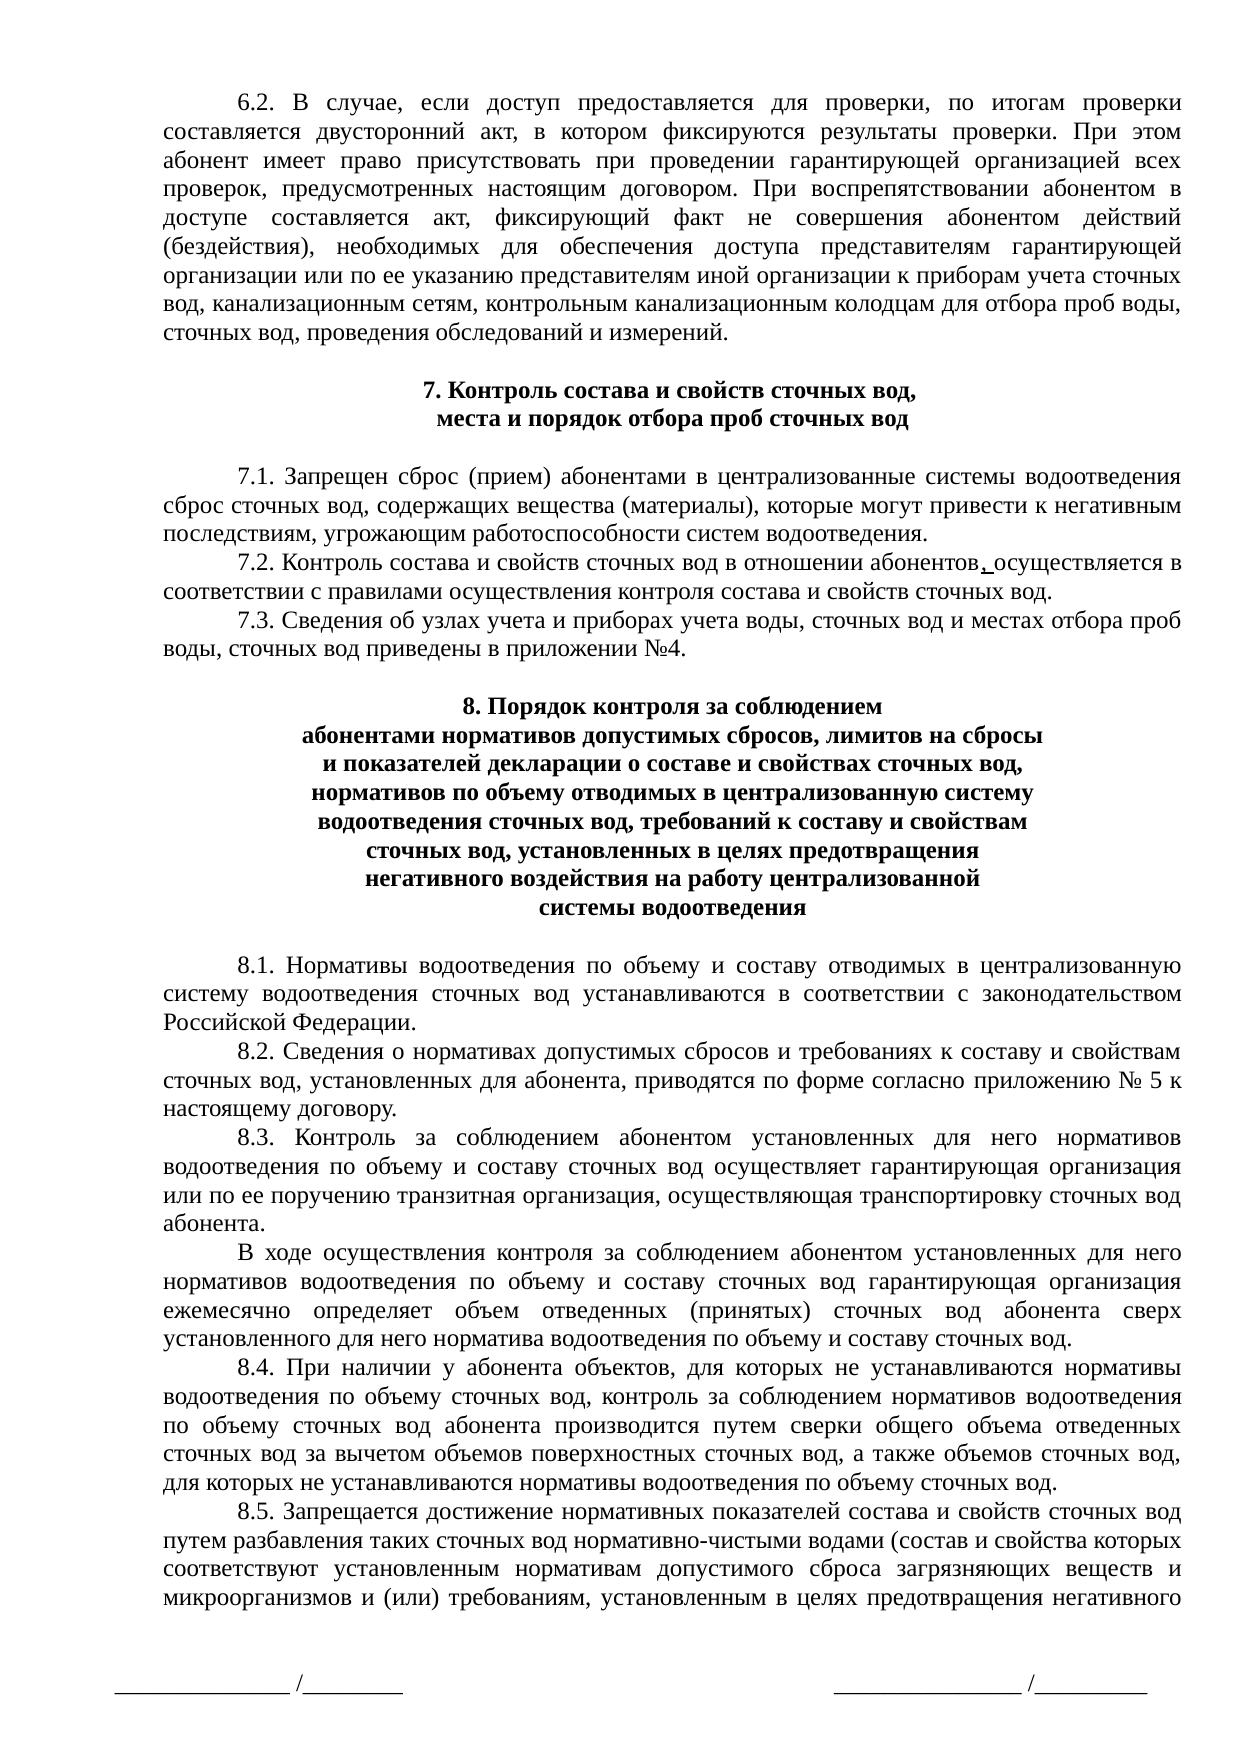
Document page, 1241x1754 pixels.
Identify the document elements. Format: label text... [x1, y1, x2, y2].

text 8.3. Контроль за соблюдением абонентом установленных для него нормативов водоотведения по объему и составу сточных вод осуществляет гарантирующая организация или по ее поручению транзитная организация, осуществляющая транспортировку сточных вод абонента. [163, 1122, 1182, 1237]
text 7.3. Сведения об узлах учета и приборах учета воды, сточных вод и местах отбора проб воды, сточных вод приведены в приложении №4. [163, 605, 1182, 662]
text 7.1. Запрещен сброс (прием) абонентами в централизованные системы водоотведения сброс сточных вод, содержащих вещества (материалы), которые могут привести к негативным последствиям, угрожающим работоспособности систем водоотведения. [163, 461, 1182, 547]
text 8.1. Нормативы водоотведения по объему и составу отводимых в централизованную систему водоотведения сточных вод устанавливаются в соответствии с законодательством Российской Федерации. [163, 950, 1182, 1036]
text 8.4. При наличии у абонента объектов, для которых не устанавливаются нормативы водоотведения по объему сточных вод, контроль за соблюдением нормативов водоотведения по объему сточных вод абонента производится путем сверки общего объема отведенных сточных вод за вычетом объемов поверхностных сточных вод, а также объемов сточных вод, для которых не устанавливаются нормативы водоотведения по объему сточных вод. [163, 1352, 1182, 1496]
text 6.2. В случае, если доступ предоставляется для проверки, по итогам проверки составляется двусторонний акт, в котором фиксируются результаты проверки. При этом абонент имеет право присутствовать при проведении гарантирующей организацией всех проверок, предусмотренных настоящим договором. При воспрепятствовании абонентом в доступе составляется акт, фиксирующий факт не совершения абонентом действий (бездействия), необходимых для обеспечения доступа представителям гарантирующей организации или по ее указанию представителям иной организации к приборам учета сточных вод, канализационным сетям, контрольным канализационным колодцам для отбора проб воды, сточных вод, проведения обследований и измерений. [163, 87, 1182, 346]
text 8. Порядок контроля за соблюдением [163, 691, 1182, 720]
text системы водоотведения [163, 892, 1182, 921]
text 8.5. Запрещается достижение нормативных показателей состава и свойств сточных вод путем разбавления таких сточных вод нормативно-чистыми водами (состав и свойства которых соответствуют установленным нормативам допустимого сброса загрязняющих веществ и микроорганизмов и (или) требованиям, установленным в целях предотвращения негативного [163, 1496, 1182, 1611]
text нормативов по объему отводимых в централизованную систему [163, 777, 1182, 806]
text 7.2. Контроль состава и свойств сточных вод в отношении абонентов, осуществляется в соответствии с правилами осуществления контроля состава и свойств сточных вод. [163, 547, 1182, 605]
text водоотведения сточных вод, требований к составу и свойствам [163, 806, 1182, 835]
text места и порядок отбора проб сточных вод [163, 403, 1182, 432]
text сточных вод, установленных в целях предотвращения [163, 835, 1182, 863]
text 8.2. Сведения о нормативах допустимых сбросов и требованиях к составу и свойствам сточных вод, установленных для абонента, приводятся по форме согласно приложению № 5 к настоящему договору. [163, 1036, 1182, 1122]
text негативного воздействия на работу централизованной [163, 863, 1182, 892]
text абонентами нормативов допустимых сбросов, лимитов на сбросы [163, 720, 1182, 748]
text и показателей декларации о составе и свойствах сточных вод, [163, 748, 1182, 777]
text В ходе осуществления контроля за соблюдением абонентом установленных для него нормативов водоотведения по объему и составу сточных вод гарантирующая организация ежемесячно определяет объем отведенных (принятых) сточных вод абонента сверх установленного для него норматива водоотведения по объему и составу сточных вод. [163, 1237, 1182, 1352]
text 7. Контроль состава и свойств сточных вод, [163, 375, 1182, 403]
